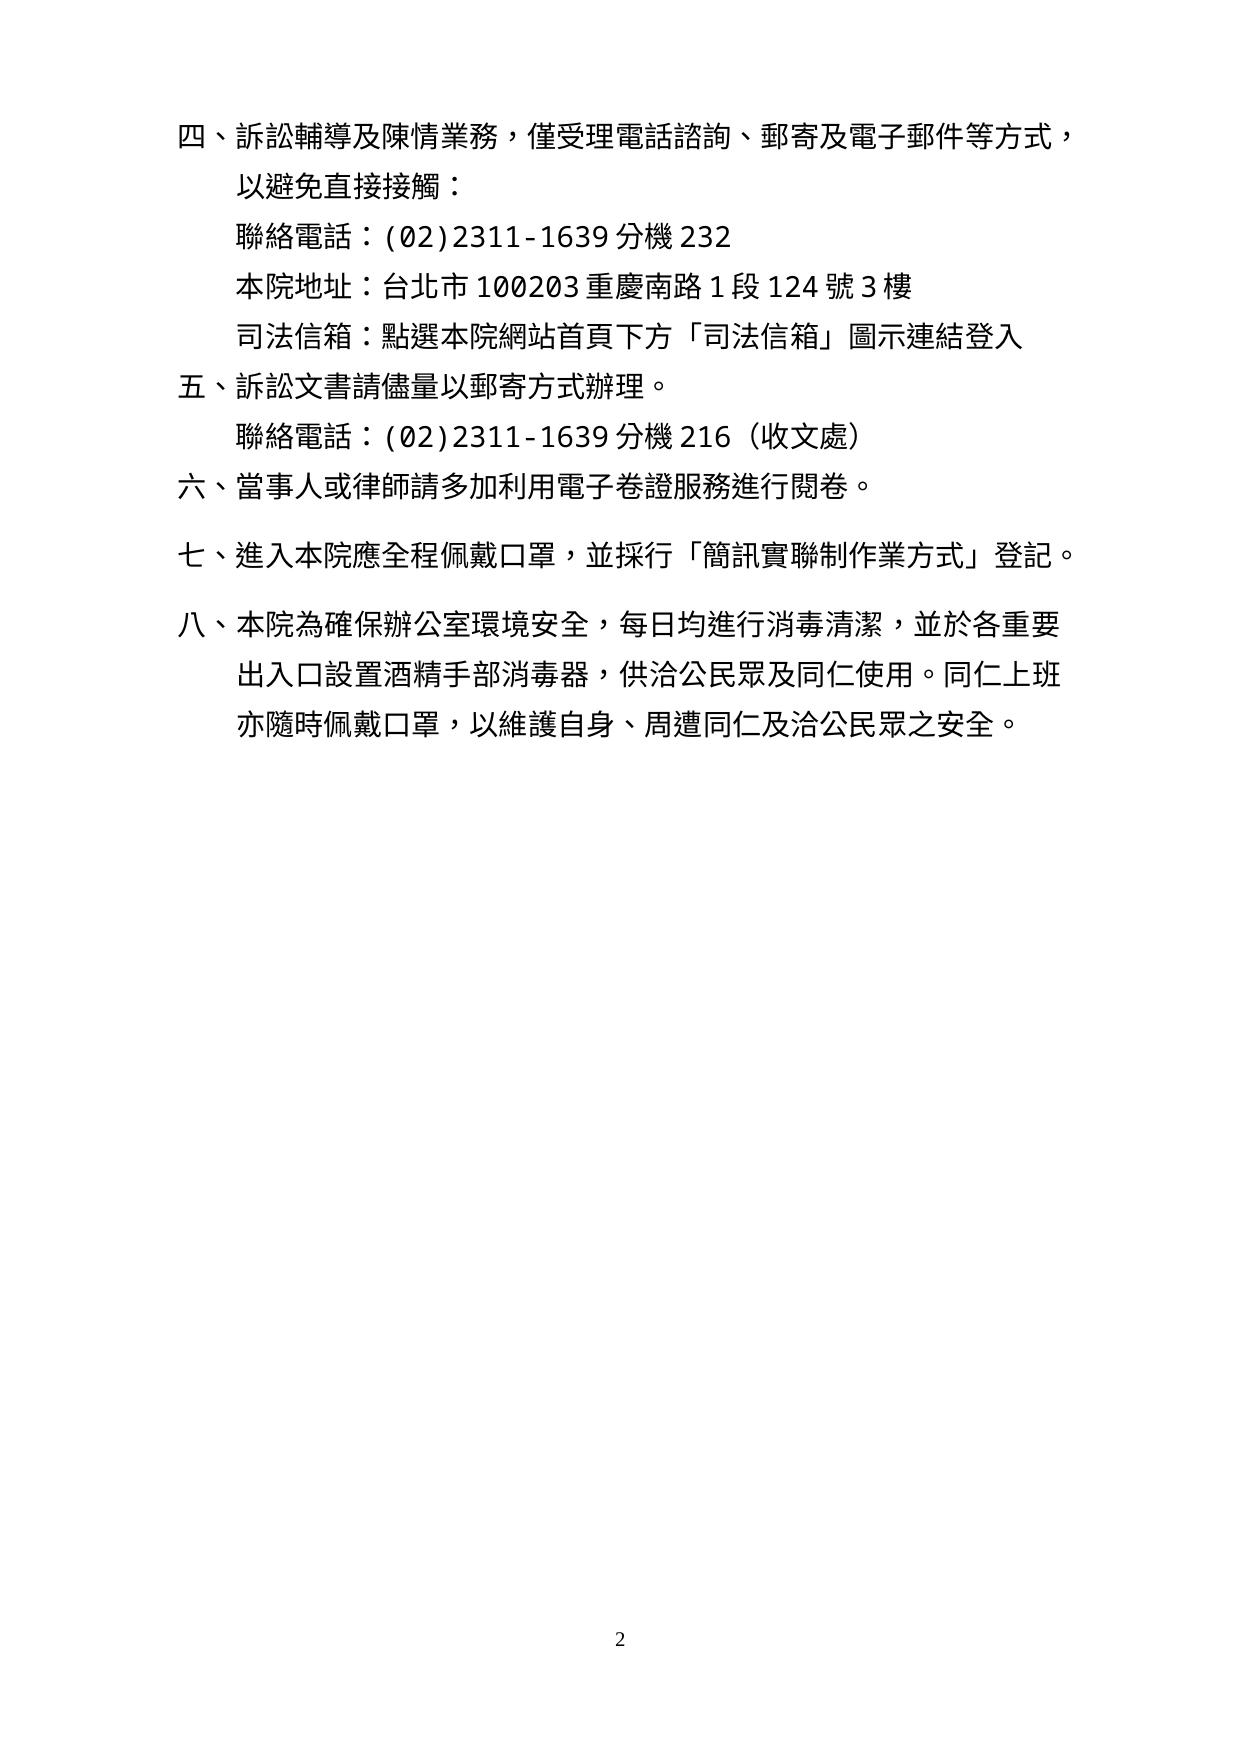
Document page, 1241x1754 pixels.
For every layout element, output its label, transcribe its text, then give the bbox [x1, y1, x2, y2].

text 聯絡電話：(02)2311-1639分機216（收文處） [177, 408, 1063, 458]
text 司法信箱：點選本院網站首頁下方「司法信箱」圖示連結登入 [177, 308, 1063, 358]
text 六、當事人或律師請多加利用電子卷證服務進行閱卷。 [177, 458, 1063, 508]
text 八、本院為確保辦公室環境安全，每日均進行消毒清潔，並於各重要出入口設置酒精手部消毒器，供洽公民眾及同仁使用。同仁上班亦隨時佩戴口罩，以維護自身、周遭同仁及洽公民眾之安全。 [177, 595, 1063, 745]
text 四、訴訟輔導及陳情業務，僅受理電話諮詢、郵寄及電子郵件等方式，以避免直接接觸： [177, 108, 1063, 208]
text 本院地址：台北市100203重慶南路1段124號3樓 [177, 258, 1063, 308]
text 七、進入本院應全程佩戴口罩，並採行「簡訊實聯制作業方式」登記。 [177, 526, 1063, 576]
text 五、訴訟文書請儘量以郵寄方式辦理。 [177, 358, 1063, 408]
text 聯絡電話：(02)2311-1639分機232 [177, 208, 1063, 258]
